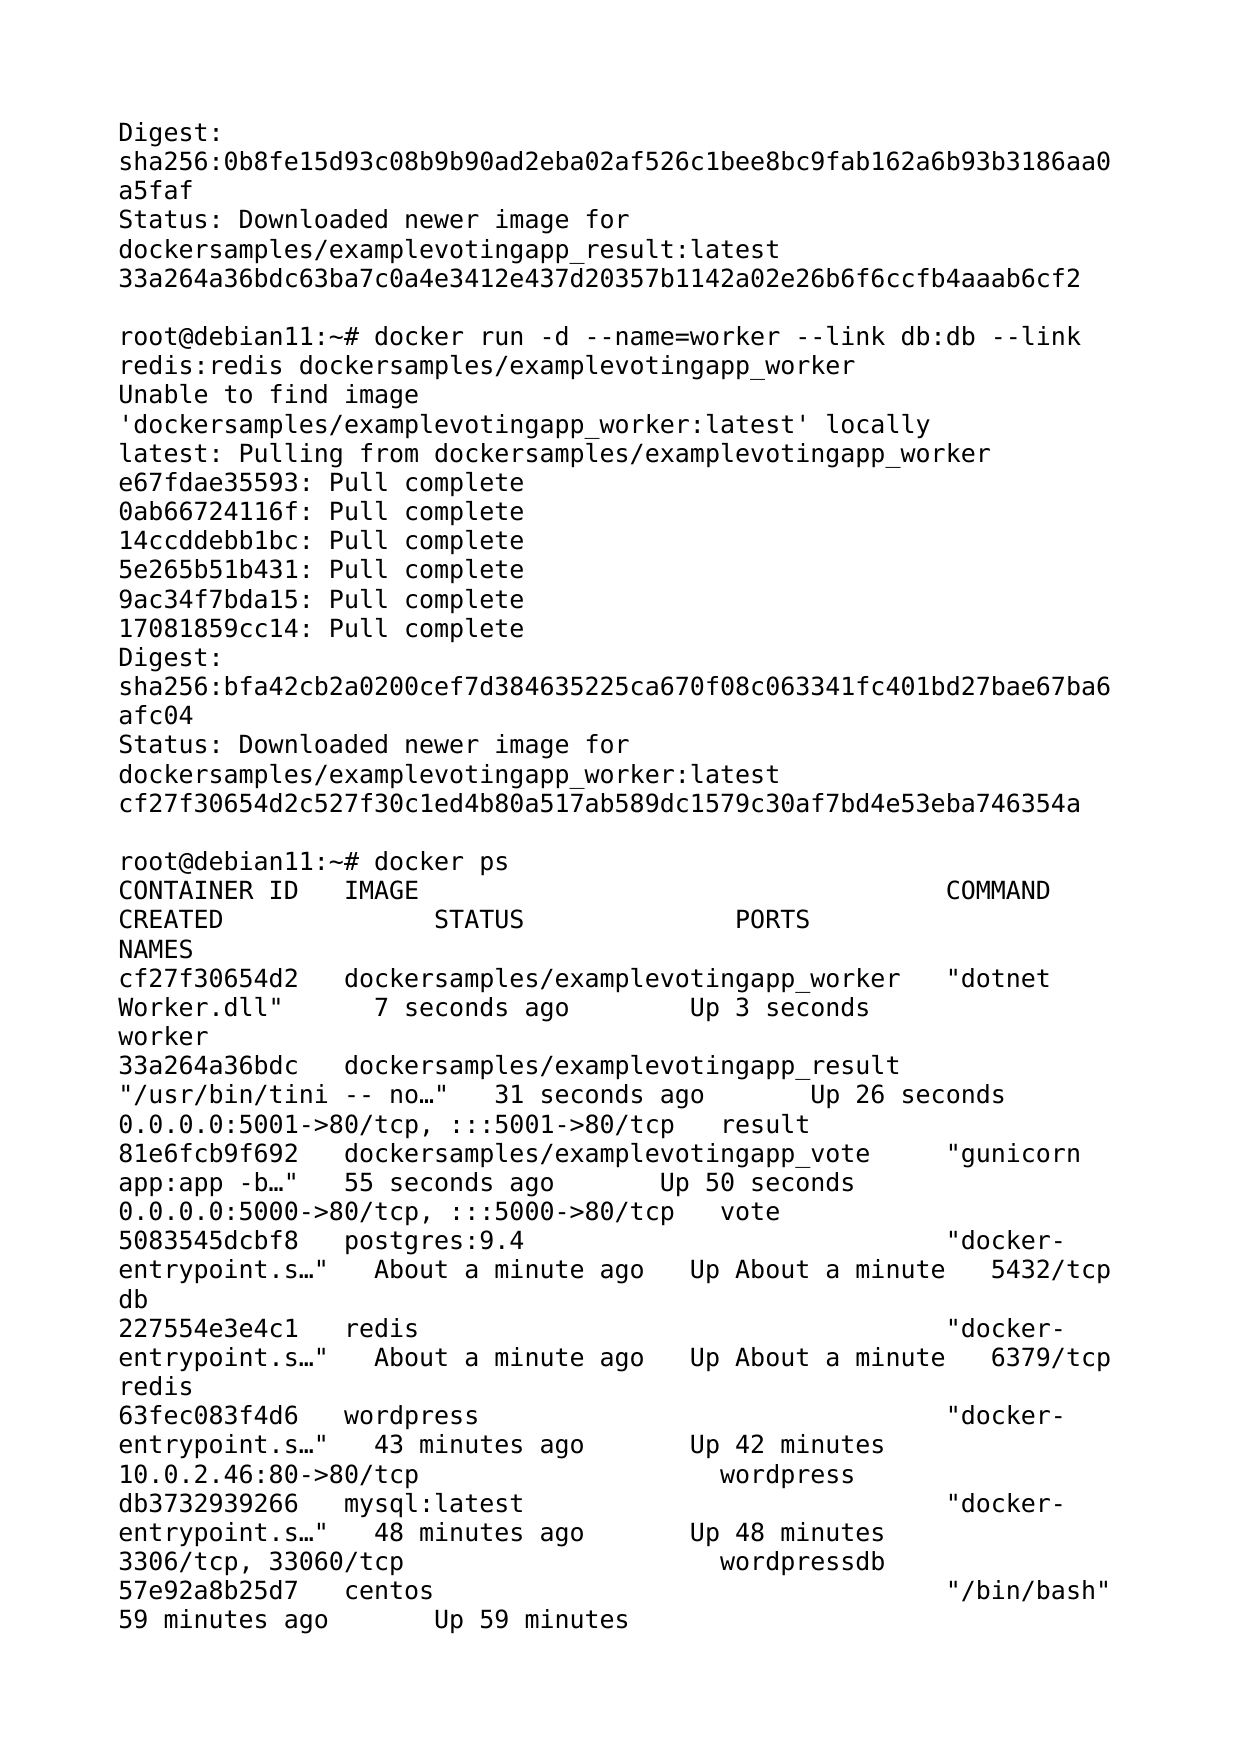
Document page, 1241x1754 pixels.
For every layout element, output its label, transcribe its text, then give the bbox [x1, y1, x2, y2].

text Digest: sha256:0b8fe15d93c08b9b90ad2eba02af526c1bee8bc9fab162a6b93b3186aa0a5faf Status: Downloaded newer image for dockersamples/examplevotingapp_result:latest 33a264a36bdc63ba7c0a4e3412e437d20357b1142a02e26b6f6ccfb4aaab6cf2 root@debian11:~# docker run -d --name=worker --link db:db --link redis:redis dockersamples/examplevotingapp_worker Unable to find image 'dockersamples/examplevotingapp_worker:latest' locally latest: Pulling from dockersamples/examplevotingapp_worker e67fdae35593: Pull complete 0ab66724116f: Pull complete 14ccddebb1bc: Pull complete 5e265b51b431: Pull complete 9ac34f7bda15: Pull complete 17081859cc14: Pull complete Digest: sha256:bfa42cb2a0200cef7d384635225ca670f08c063341fc401bd27bae67ba6afc04 Status: Downloaded newer image for dockersamples/examplevotingapp_worker:latest cf27f30654d2c527f30c1ed4b80a517ab589dc1579c30af7bd4e53eba746354a root@debian11:~# docker ps CONTAINER ID IMAGE COMMAND CREATED STATUS PORTS NAMES cf27f30654d2 dockersamples/examplevotingapp_worker "dotnet Worker.dll" 7 seconds ago Up 3 seconds worker 33a264a36bdc dockersamples/examplevotingapp_result "/usr/bin/tini -- no…" 31 seconds ago Up 26 seconds 0.0.0.0:5001->80/tcp, :::5001->80/tcp result 81e6fcb9f692 dockersamples/examplevotingapp_vote "gunicorn app:app -b…" 55 seconds ago Up 50 seconds 0.0.0.0:5000->80/tcp, :::5000->80/tcp vote 5083545dcbf8 postgres:9.4 "docker-entrypoint.s…" About a minute ago Up About a minute 5432/tcp db 227554e3e4c1 redis "docker-entrypoint.s…" About a minute ago Up About a minute 6379/tcp redis 63fec083f4d6 wordpress "docker-entrypoint.s…" 43 minutes ago Up 42 minutes 10.0.2.46:80->80/tcp wordpress db3732939266 mysql:latest "docker-entrypoint.s…" 48 minutes ago Up 48 minutes 3306/tcp, 33060/tcp wordpressdb 57e92a8b25d7 centos "/bin/bash" 59 minutes ago Up 59 minutes [118, 118, 1122, 1635]
